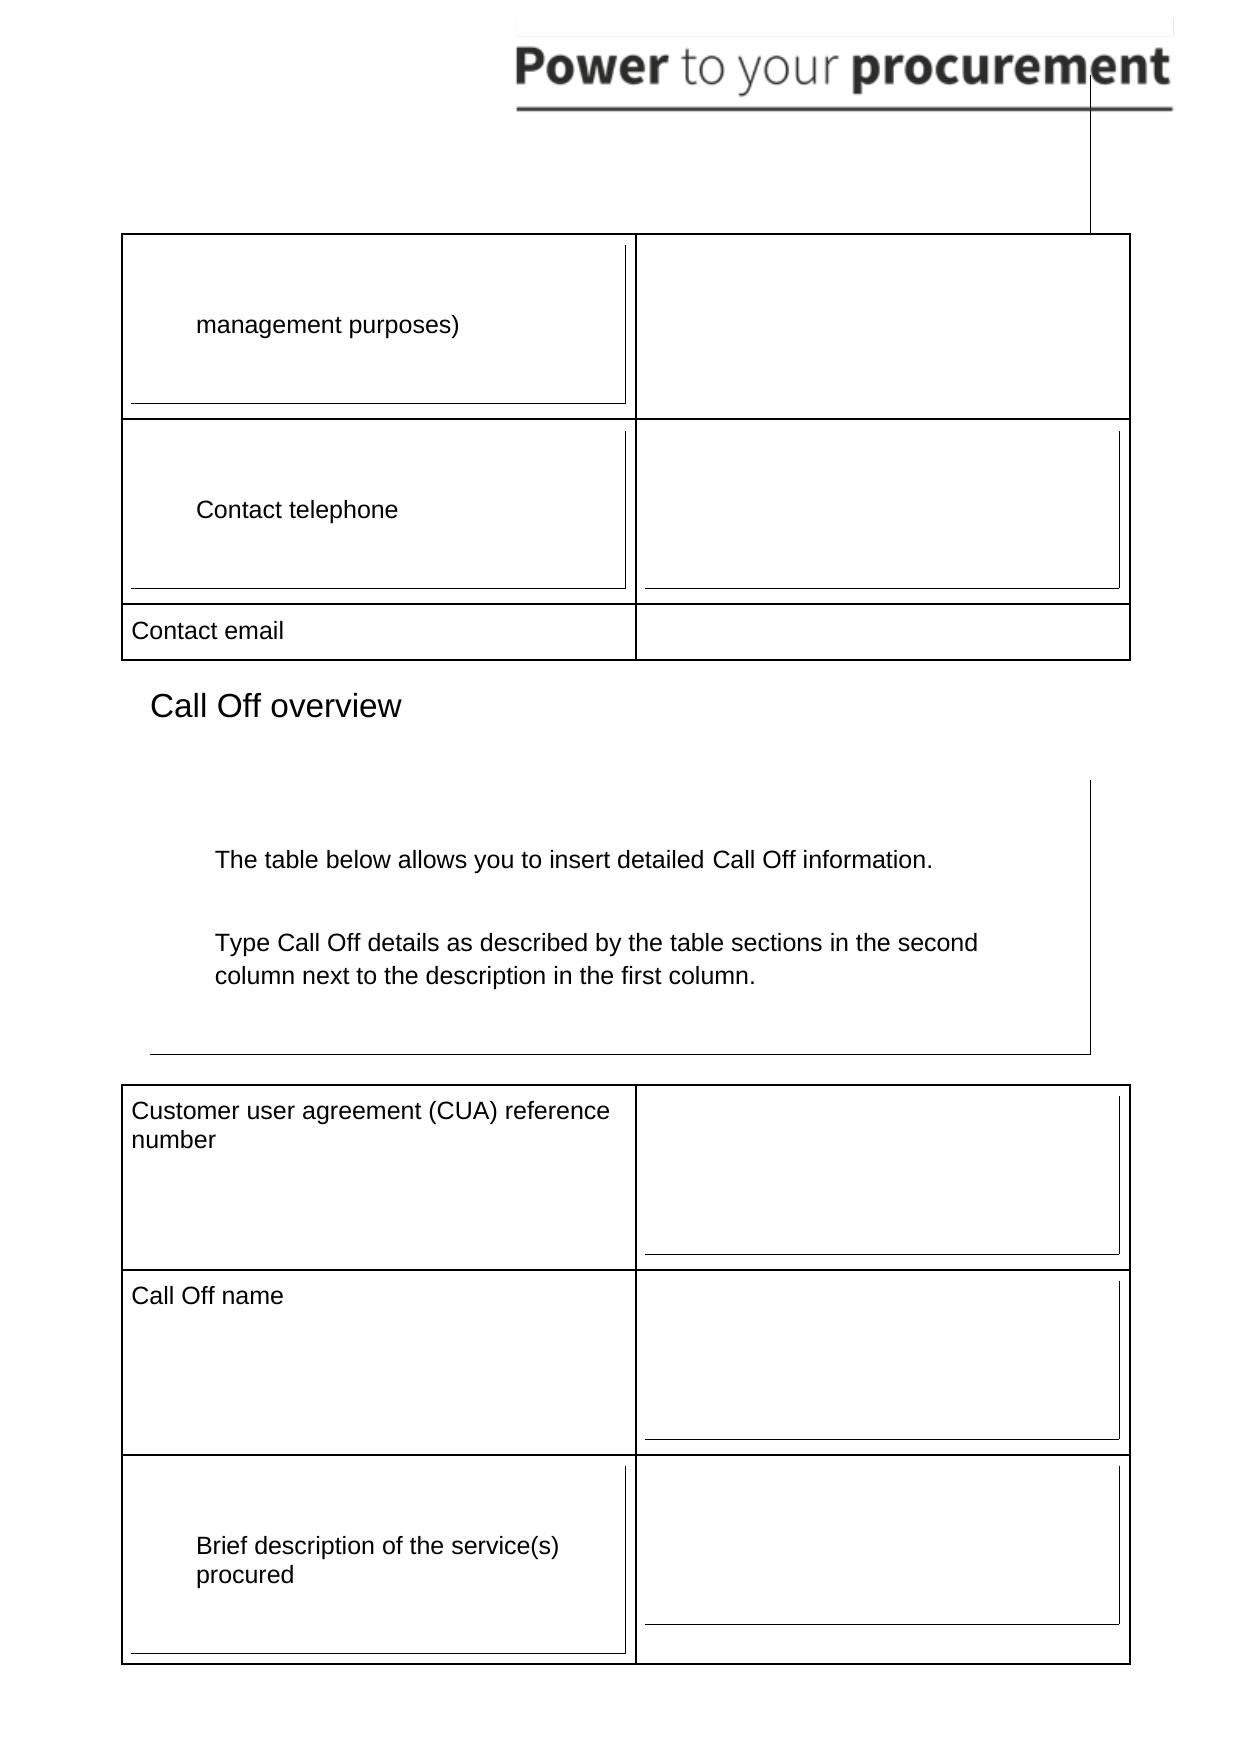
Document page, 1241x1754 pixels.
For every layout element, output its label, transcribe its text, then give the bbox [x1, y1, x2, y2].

table_cell [637, 1271, 1129, 1454]
table_cell [637, 1456, 1129, 1663]
table_header [637, 1086, 1129, 1269]
table_cell [637, 605, 1129, 659]
text The table below allows you to insert detailed Call Off information. [150, 780, 1090, 863]
text Type Call Off details as described by the table sections in the second column next to the description in the first column. [150, 863, 1091, 1054]
table_cell [637, 420, 1129, 603]
table_cell Call Off name [123, 1271, 635, 1454]
table_cell [637, 235, 1129, 418]
table_header Customer user agreement (CUA) reference number [123, 1086, 635, 1269]
table_cell management purposes) [123, 235, 635, 418]
table_cell Contact email [123, 605, 635, 659]
table_cell Brief description of the service(s) procured [123, 1456, 635, 1663]
subtitle Call Off overview [150, 686, 1091, 724]
table_cell Contact telephone [123, 420, 635, 603]
